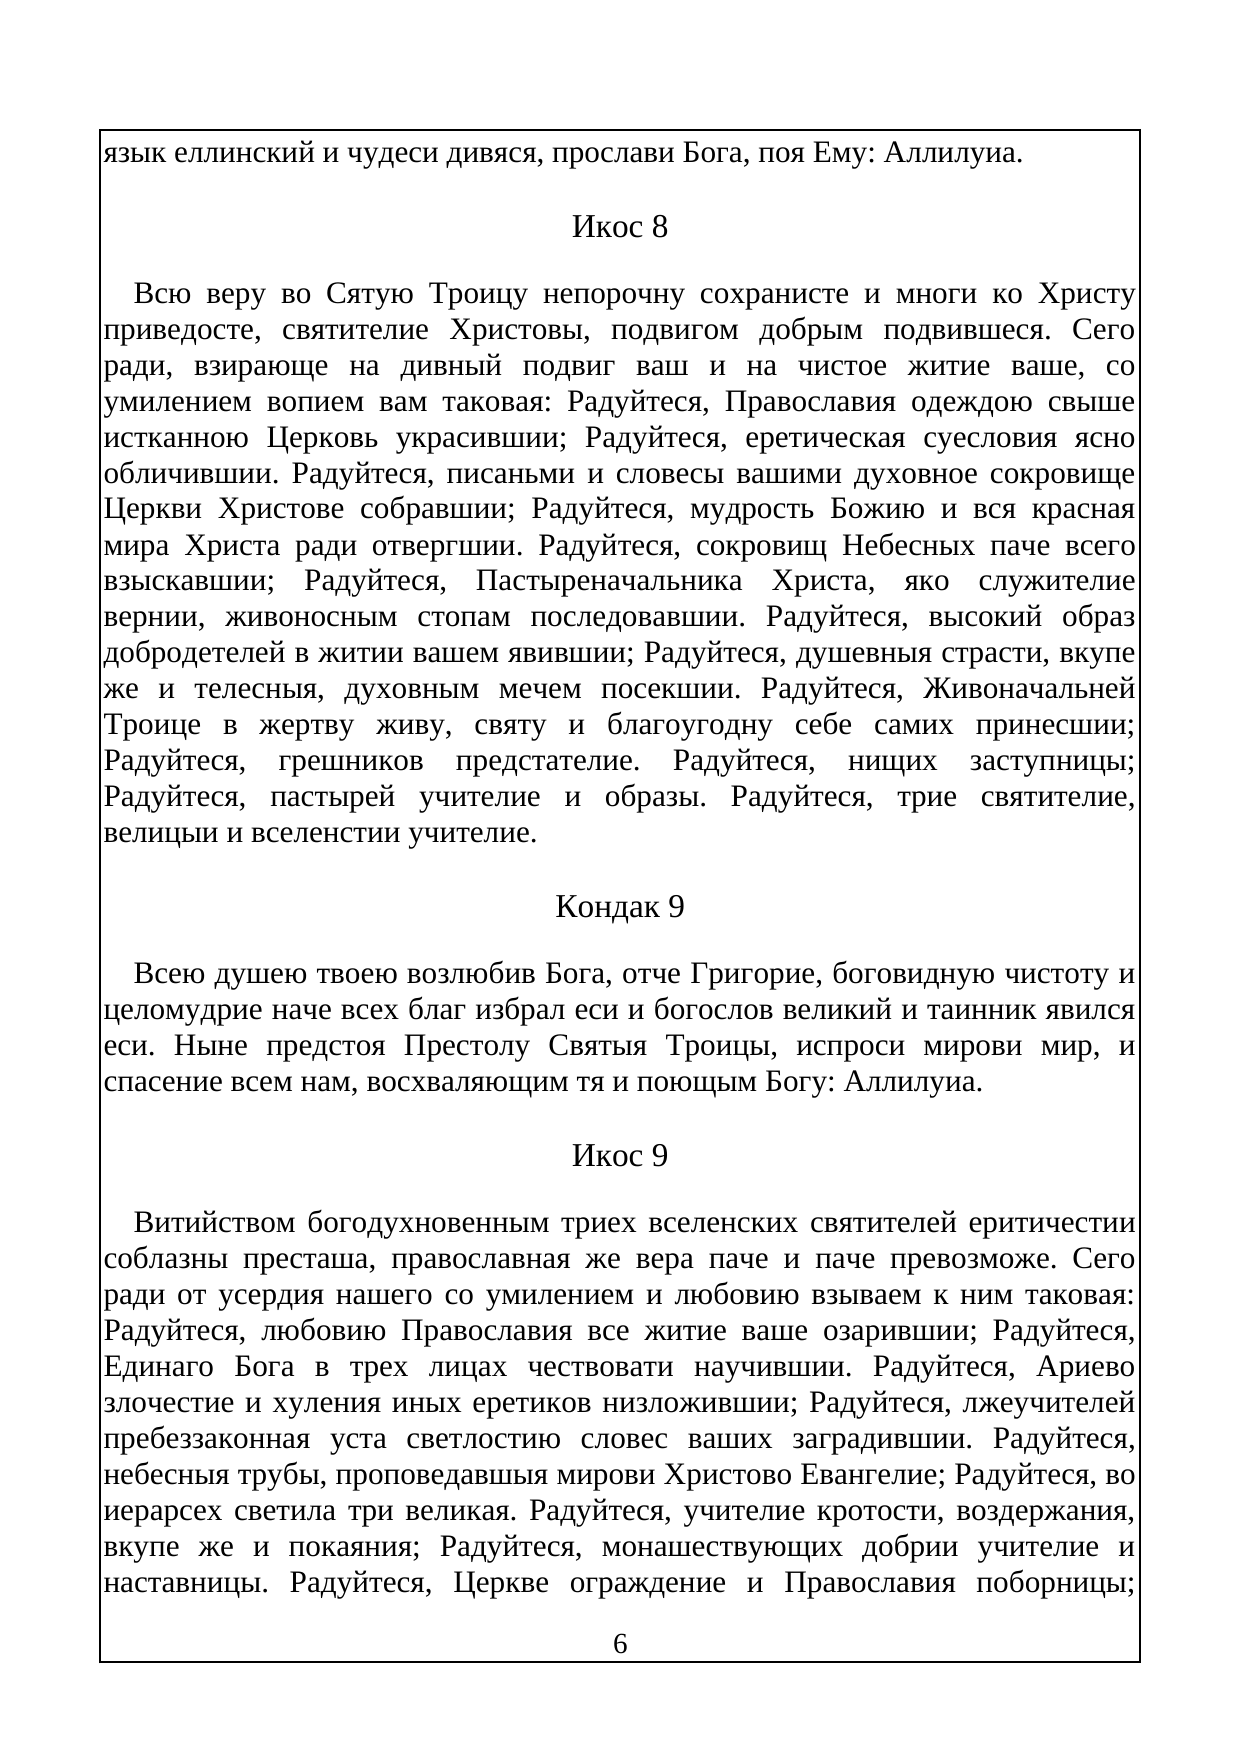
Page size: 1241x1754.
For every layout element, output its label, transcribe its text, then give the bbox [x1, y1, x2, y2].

subtitle Икос 9 [103, 1136, 1137, 1174]
subtitle Икос 8 [103, 206, 1137, 245]
text Всею душею твоею возлюбив Бога, отче Григорие, боговидную чистоту и целомудрие наче всех благ избрал еси и богослов великий и таинник явился еси. Ныне предстоя Престолу Святыя Троицы, испроси мирови мир, и спасение всем нам, восхваляющим тя и поющым Богу: Аллилуиа. [103, 954, 1137, 1098]
text Витийством богодухновенным триех вселенских святителей еритичестии соблазны престаша, православная же вера паче и паче превозможе. Сего ради от усердия нашего со умилением и любовию взываем к ним таковая: Радуйтеся, любовию Православия все житие ваше озарившии; Радуйтеся, Единаго Бога в трех лицах чествовати научившии. Радуйтеся, Ариево злочестие и хуления иных еретиков низложившии; Радуйтеся, лжеучителей пребеззаконная уста светлостию словес ваших заградившии. Радуйтеся, небесныя трубы, проповедавшыя мирови Христово Евангелие; Радуйтеся, во иерарсех светила три великая. Радуйтеся, учителие кротости, воздержания, вкупе же и покаяния; Радуйтеся, монашествующих добрии учителие и наставницы. Радуйтеся, Церкве ограждение и Православия поборницы; [103, 1203, 1137, 1599]
text язык еллинский и чудеси дивяся, прослави Бога, поя Ему: Аллилуиа. [103, 133, 1137, 169]
subtitle Кондак 9 [103, 887, 1137, 925]
text Всю веру во Сятую Троицу непорочну сохранисте и многи ко Христу приведосте, святителие Христовы, подвигом добрым подвившеся. Сего ради, взирающе на дивный подвиг ваш и на чистое житие ваше, со умилением вопием вам таковая: Радуйтеся, Православия одеждою свыше истканною Церковь украсившии; Радуйтеся, еретическая суесловия ясно обличившии. Радуйтеся, писаньми и словесы вашими духовное сокровище Церкви Христове собравшии; Радуйтеся, мудрость Божию и вся красная мира Христа ради отвергшии. Радуйтеся, сокровищ Небесных паче всего взыскавшии; Радуйтеся, Пастыреначальника Христа, яко служителие вернии, живоносным стопам последовавшии. Радуйтеся, высокий образ добродетелей в житии вашем явившии; Радуйтеся, душевныя страсти, вкупе же и телесныя, духовным мечем посекшии. Радуйтеся, Живоначальней Троице в жертву живу, святу и благоугодну себе самих принесшии; Радуйтеся, грешников предстателие. Радуйтеся, нищих заступницы; Радуйтеся, пастырей учителие и образы. Радуйтеся, трие святителие, велицыи и вселенстии учителие. [103, 274, 1137, 849]
